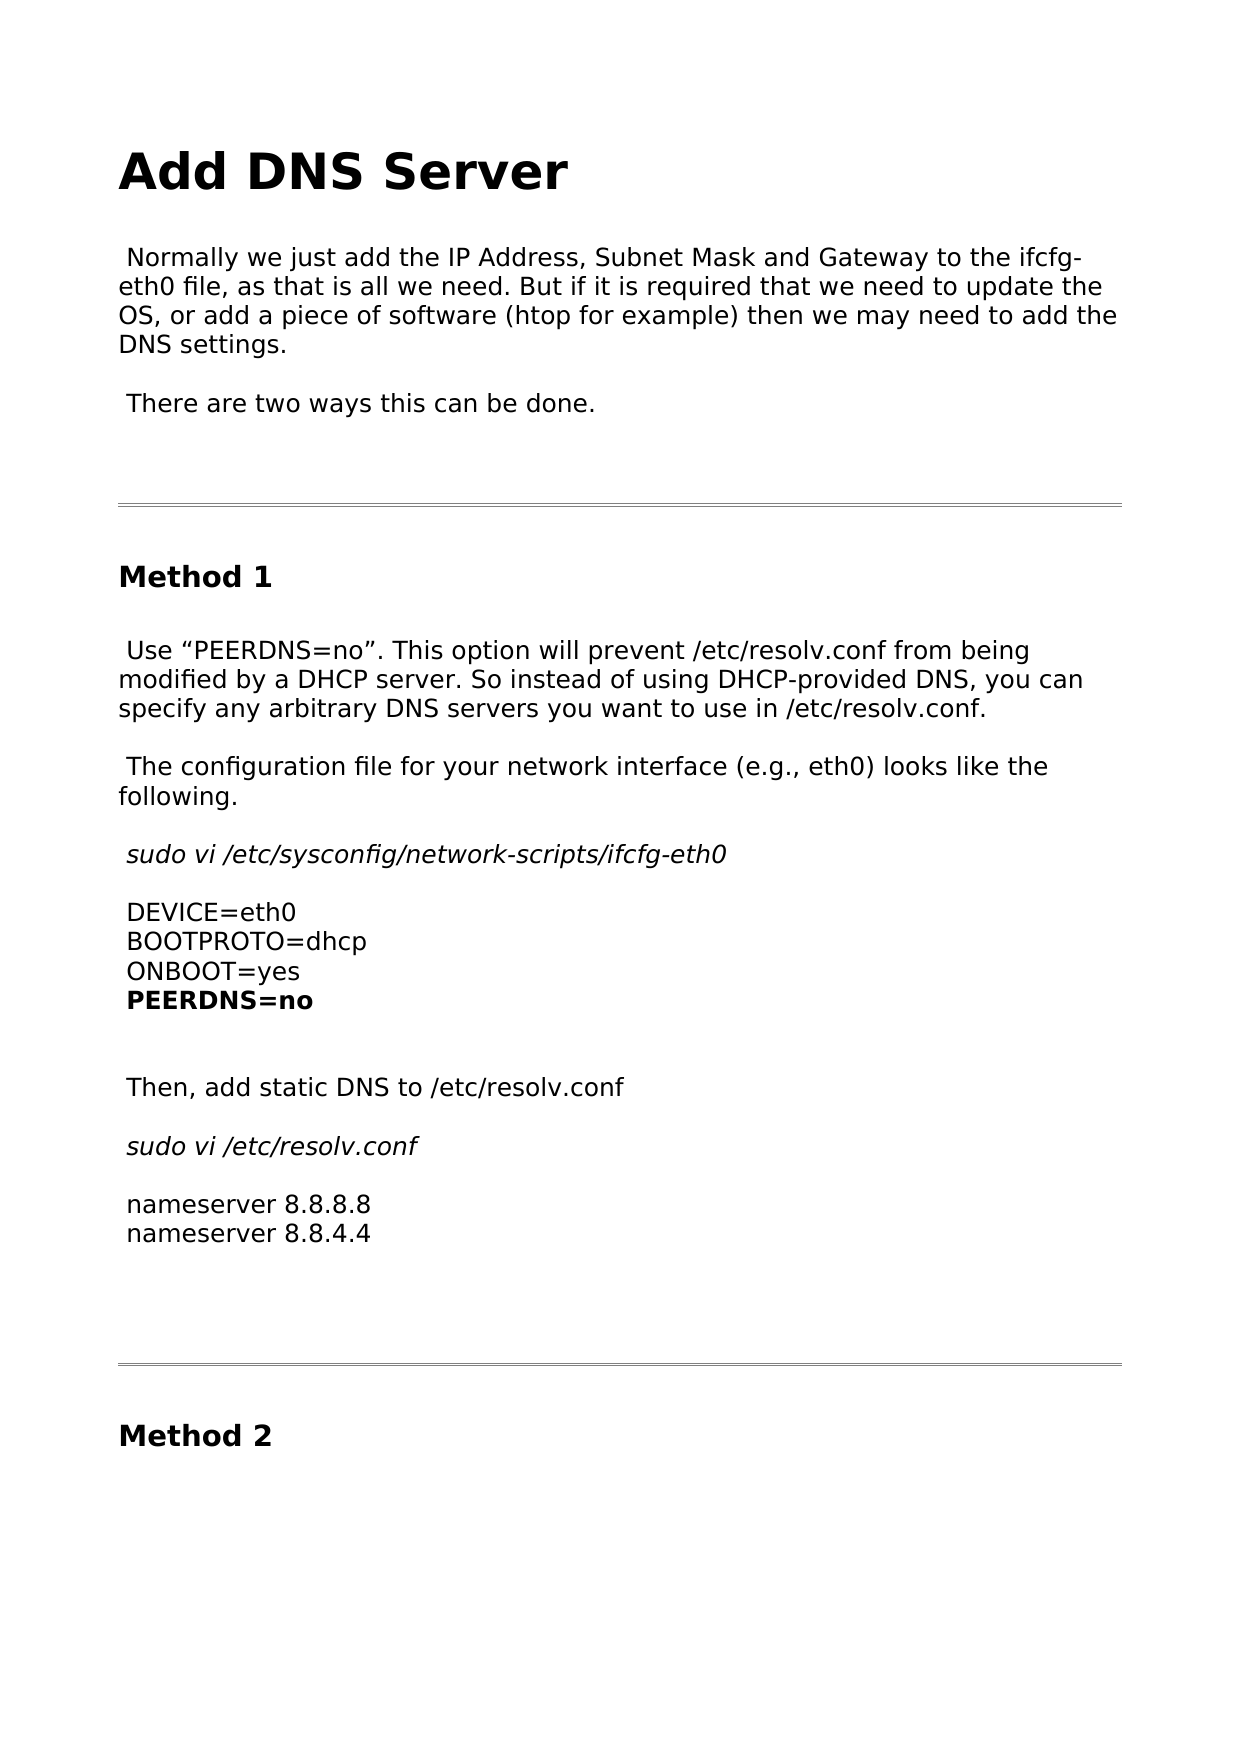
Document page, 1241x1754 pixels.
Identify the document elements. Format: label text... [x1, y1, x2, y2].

subtitle Method 2 [118, 1420, 1122, 1454]
subtitle Method 1 [118, 560, 1122, 594]
text Normally we just add the IP Address, Subnet Mask and Gateway to the ifcfg-eth0 file, as that is all we need. But if it is required that we need to update the OS, or add a piece of software (htop for example) then we may need to add the DNS settings. There are two ways this can be done. [118, 214, 1122, 476]
text Use “PEERDNS=no”. This option will prevent /etc/resolv.conf from being modified by a DHCP server. So instead of using DHCP-provided DNS, you can specify any arbitrary DNS servers you want to use in /etc/resolv.conf. The configuration file for your network interface (e.g., eth0) looks like the following. sudo vi /etc/sysconfig/network-scripts/ifcfg-eth0 DEVICE=eth0 BOOTPROTO=dhcp ONBOOT=yes PEERDNS=no Then, add static DNS to /etc/resolv.conf sudo vi /etc/resolv.conf nameserver 8.8.8.8 nameserver 8.8.4.4 [118, 607, 1122, 1336]
subtitle Add DNS Server [118, 143, 1122, 201]
